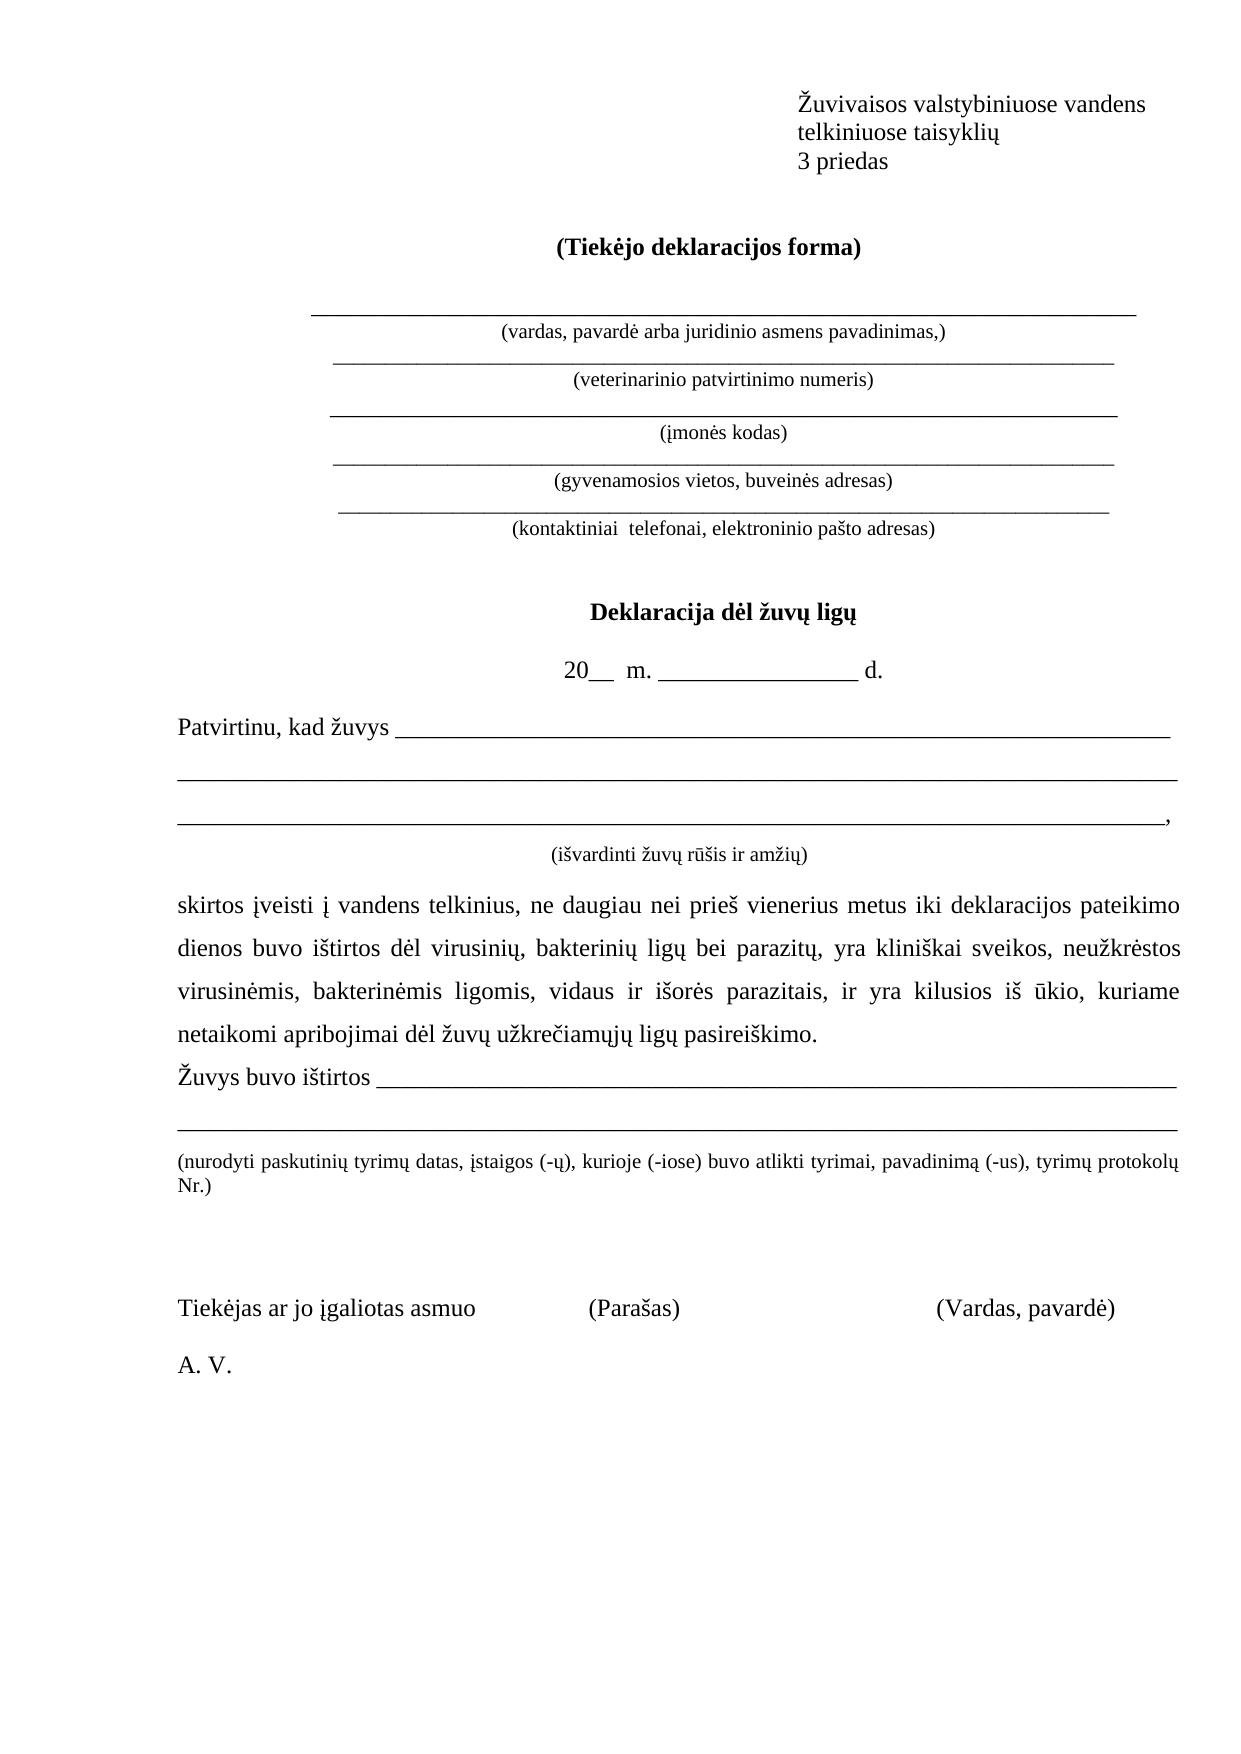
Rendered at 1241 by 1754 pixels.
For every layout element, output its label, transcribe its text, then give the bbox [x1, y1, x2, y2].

text ________________________________________________________________________________ [177, 756, 1181, 784]
text (Tiekėjo deklaracijos forma) [177, 232, 1181, 261]
text (išvardinti žuvų rūšis ir amžių) [177, 842, 1181, 866]
text __________________________________________________________________ [207, 290, 1181, 319]
text A. V. [177, 1351, 1181, 1379]
text ___________________________________________________________________________ [207, 444, 1181, 468]
text ___________________________________________________________________________ [207, 343, 1181, 367]
text _______________________________________________________________ [207, 391, 1181, 419]
text 20__ m. ________________ d. [207, 655, 1181, 684]
text (nurodyti paskutinių tyrimų datas, įstaigos (-ų), kurioje (-iose) buvo atlikti tyrimai, pavadinimą (-us), tyrimų protokolų Nr.) [177, 1149, 1181, 1197]
text Žuvys buvo ištirtos ________________________________________________________________ [177, 1062, 1181, 1091]
text (įmonės kodas) [207, 419, 1181, 444]
text (kontaktiniai telefonai, elektroninio pašto adresas) [207, 516, 1181, 540]
text 3 priedas [177, 146, 1181, 175]
text _______________________________________________________________________________, [177, 799, 1181, 827]
text Žuvivaisos valstybiniuose vandens [177, 89, 1181, 117]
text ________________________________________________________________________________ [177, 1106, 1181, 1134]
text Patvirtinu, kad žuvys ______________________________________________________________ [177, 712, 1181, 741]
text Deklaracija dėl žuvų ligų [207, 597, 1181, 626]
text (veterinarinio patvirtinimo numeris) [207, 367, 1181, 391]
text (gyvenamosios vietos, buveinės adresas) [207, 468, 1181, 492]
text Tiekėjas ar jo įgaliotas asmuo (Parašas) (Vardas, pavardė) [177, 1293, 1181, 1322]
text __________________________________________________________________________ [207, 492, 1181, 516]
text (vardas, pavardė arba juridinio asmens pavadinimas,) [207, 319, 1181, 343]
text telkiniuose taisyklių [177, 117, 1181, 146]
text skirtos įveisti į vandens telkinius, ne daugiau nei prieš vienerius metus iki deklaracijos pateikimo dienos buvo ištirtos dėl virusinių, bakterinių ligų bei parazitų, yra kliniškai sveikos, neužkrėstos virusinėmis, bakterinėmis ligomis, vidaus ir išorės parazitais, ir yra kilusios iš ūkio, kuriame netaikomi apribojimai dėl žuvų užkrečiamųjų ligų pasireiškimo. [177, 890, 1181, 1048]
